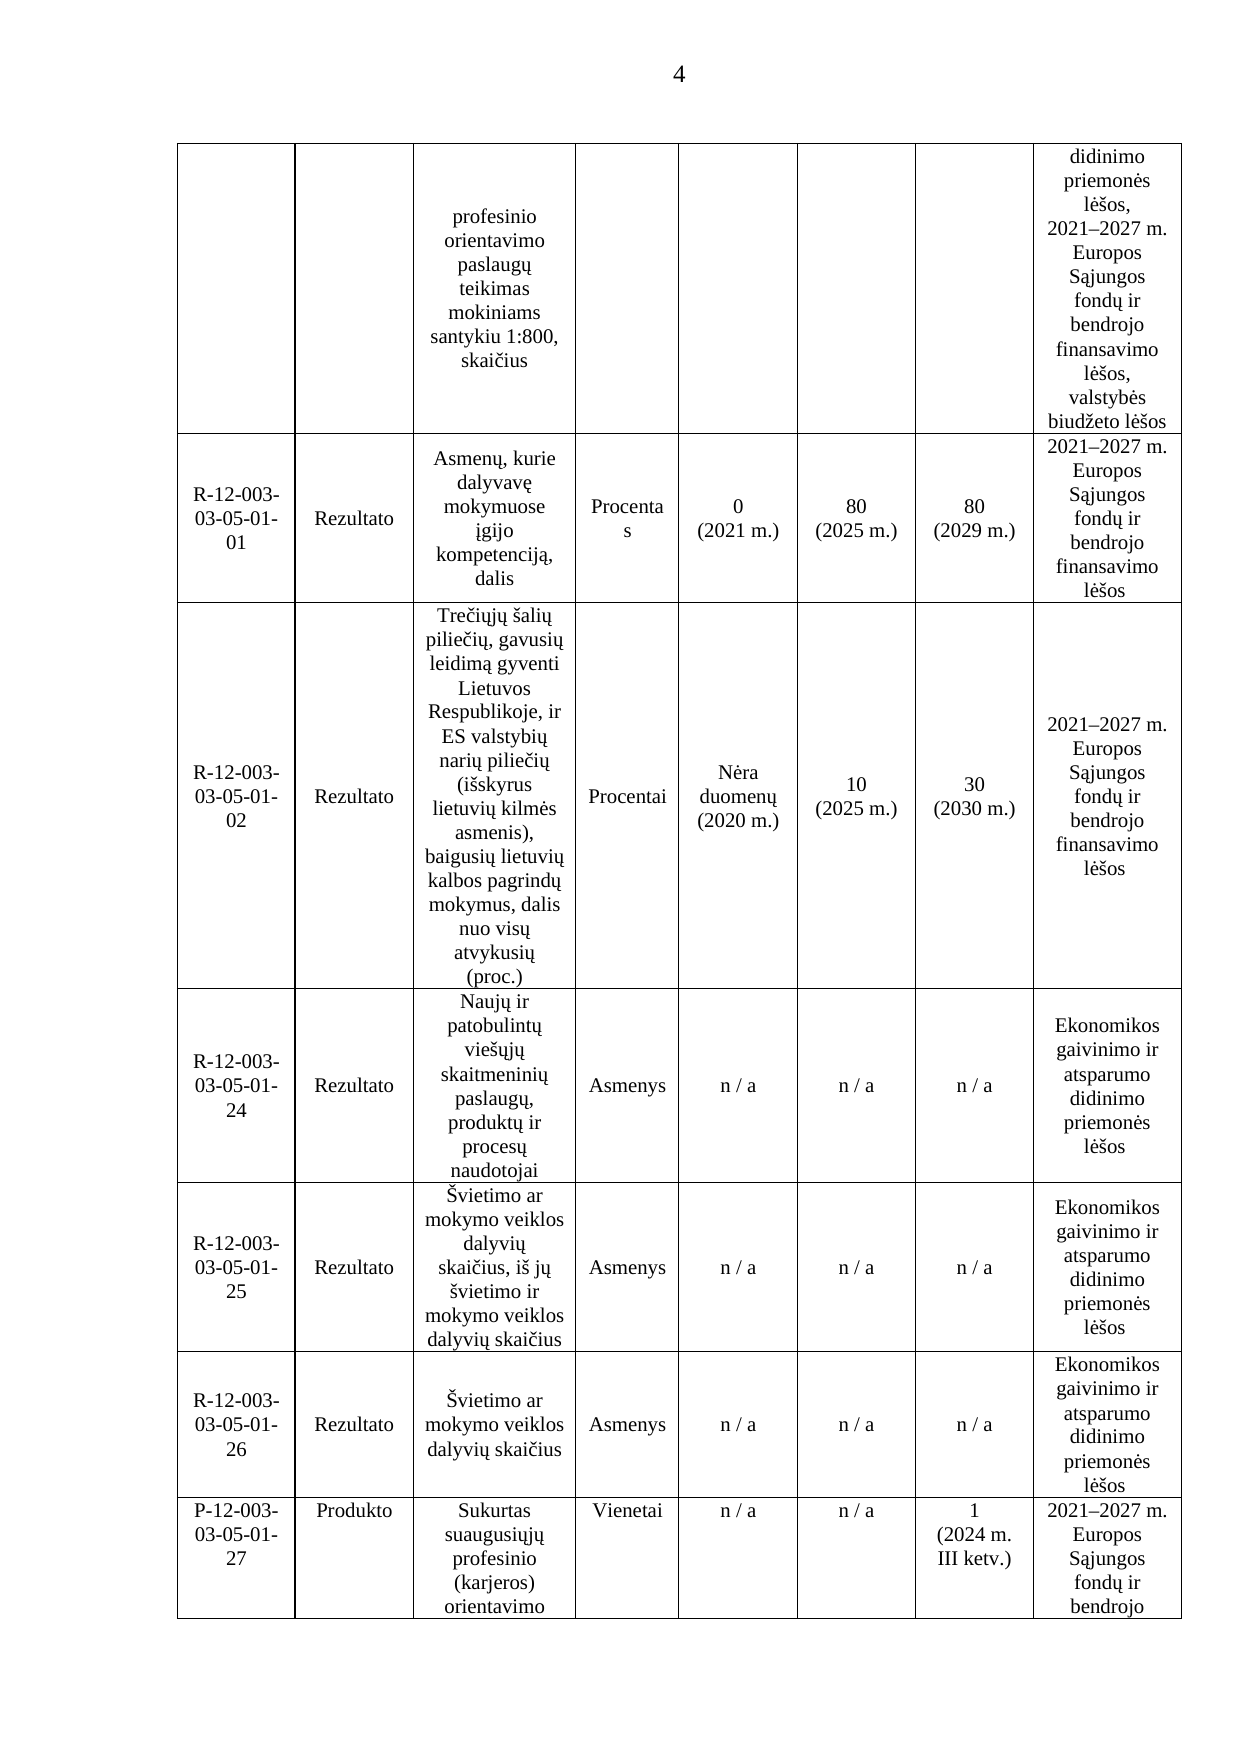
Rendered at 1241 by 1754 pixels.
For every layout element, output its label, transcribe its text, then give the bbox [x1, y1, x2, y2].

table_cell R-12-003-03-05-01-02 [178, 603, 294, 988]
table_cell Procentai [576, 603, 678, 988]
table_cell P-12-003-03-05-01-27 [178, 1498, 294, 1618]
table_cell [916, 144, 1033, 433]
table_cell Sukurtas suaugusiųjų profesinio (karjeros) orientavimo [414, 1498, 575, 1618]
table_cell Trečiųjų šalių piliečių, gavusių leidimą gyventi Lietuvos Respublikoje, ir ES valstybių narių piliečių (išskyrus lietuvių kilmės asmenis), baigusių lietuvių kalbos pagrindų mokymus, dalis nuo visų atvykusių (proc.) [414, 603, 575, 988]
table_cell Naujų ir patobulintų viešųjų skaitmeninių paslaugų, produktų ir procesų naudotojai [414, 989, 575, 1182]
table_cell Produkto [296, 1498, 413, 1618]
table_cell profesinio orientavimo paslaugų teikimas mokiniams santykiu 1:800, skaičius [414, 144, 575, 433]
table_cell Rezultato [296, 1352, 413, 1497]
table_cell n / a [798, 1183, 915, 1351]
table_cell n / a [916, 1183, 1033, 1351]
table_cell Asmenų, kurie dalyvavę mokymuose įgijo kompetenciją, dalis [414, 434, 575, 602]
table_cell Ekonomikos gaivinimo ir atsparumo didinimo priemonės lėšos [1034, 1183, 1181, 1351]
table_cell n / a [798, 989, 915, 1182]
table_cell Asmenys [576, 989, 678, 1182]
table_cell n / a [679, 1183, 797, 1351]
table_cell Nėra duomenų (2020 m.) [679, 603, 797, 988]
table_cell n / a [679, 1352, 797, 1497]
table_cell [576, 144, 678, 433]
table_cell R-12-003-03-05-01-24 [178, 989, 294, 1182]
table_cell n / a [798, 1352, 915, 1497]
table_cell Ekonomikos gaivinimo ir atsparumo didinimo priemonės lėšos [1034, 989, 1181, 1182]
table_cell n / a [679, 989, 797, 1182]
table_cell 80 (2029 m.) [916, 434, 1033, 602]
table_cell Rezultato [296, 1183, 413, 1351]
table_cell 2021–2027 m. Europos Sąjungos fondų ir bendrojo finansavimo lėšos [1034, 603, 1181, 988]
table_cell Rezultato [296, 989, 413, 1182]
table_cell Vienetai [576, 1498, 678, 1618]
table_cell [798, 144, 915, 433]
table_cell n / a [679, 1498, 797, 1618]
table_cell Ekonomikos gaivinimo ir atsparumo didinimo priemonės lėšos [1034, 1352, 1181, 1497]
table_cell n / a [798, 1498, 915, 1618]
table_cell [679, 144, 797, 433]
table_cell Švietimo ar mokymo veiklos dalyvių skaičius [414, 1352, 575, 1497]
table_cell Asmenys [576, 1183, 678, 1351]
table_cell R-12-003-03-05-01-25 [178, 1183, 294, 1351]
table_cell didinimo priemonės lėšos, 2021–2027 m. Europos Sąjungos fondų ir bendrojo finansavimo lėšos, valstybės biudžeto lėšos [1034, 144, 1181, 433]
table_cell R-12-003-03-05-01-26 [178, 1352, 294, 1497]
table_cell 2021–2027 m. Europos Sąjungos fondų ir bendrojo [1034, 1498, 1181, 1618]
table_cell 0 (2021 m.) [679, 434, 797, 602]
table_cell Rezultato [296, 434, 413, 602]
table_cell 2021–2027 m. Europos Sąjungos fondų ir bendrojo finansavimo lėšos [1034, 434, 1181, 602]
table_cell [296, 144, 413, 433]
table_cell Rezultato [296, 603, 413, 988]
table_cell [178, 144, 294, 433]
table_cell R-12-003-03-05-01-01 [178, 434, 294, 602]
table_cell Procentas [576, 434, 678, 602]
table_cell 80 (2025 m.) [798, 434, 915, 602]
table_cell 10 (2025 m.) [798, 603, 915, 988]
table_cell 1 (2024 m. III ketv.) [916, 1498, 1033, 1618]
table_cell Asmenys [576, 1352, 678, 1497]
table_cell n / a [916, 1352, 1033, 1497]
table_cell n / a [916, 989, 1033, 1182]
table_cell Švietimo ar mokymo veiklos dalyvių skaičius, iš jų švietimo ir mokymo veiklos dalyvių skaičius [414, 1183, 575, 1351]
table_cell 30 (2030 m.) [916, 603, 1033, 988]
